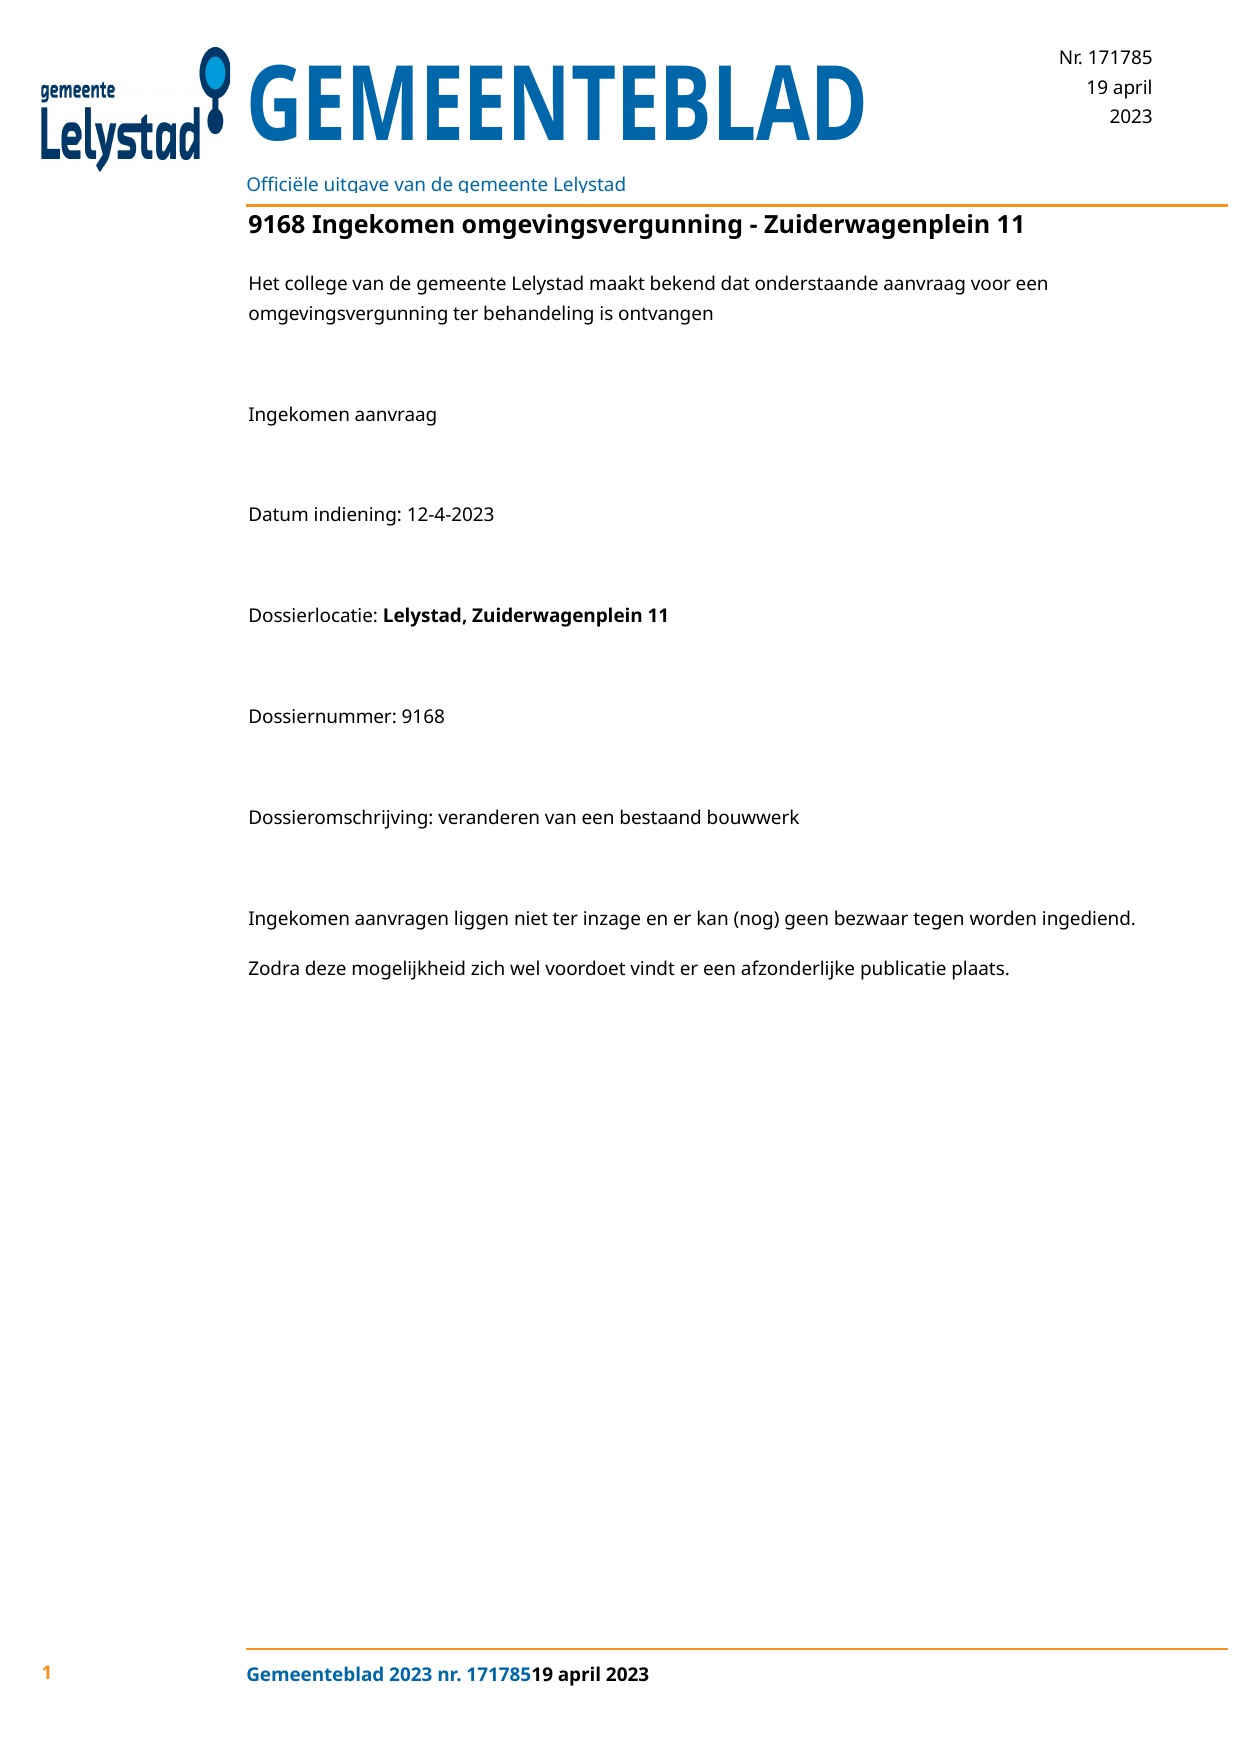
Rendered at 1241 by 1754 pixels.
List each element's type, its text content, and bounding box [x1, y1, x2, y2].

text Het college van de gemeente Lelystad maakt bekend dat onderstaande aanvraag voor een omgevingsvergunning ter behandeling is ontvangen [248, 270, 1152, 326]
text Dossiernummer: 9168 [248, 703, 1152, 729]
text Dossierlocatie: Lelystad, Zuiderwagenplein 11 [248, 602, 1152, 628]
text Zodra deze mogelijkheid zich wel voordoet vindt er een afzonderlijke publicatie plaats. [248, 955, 1152, 981]
text Datum indiening: 12-4-2023 [248, 502, 1152, 527]
text Dossieromschrijving: veranderen van een bestaand bouwwerk [248, 804, 1152, 830]
text 9168 Ingekomen omgevingsvergunning - Zuiderwagenplein 11 [248, 207, 1152, 241]
text Ingekomen aanvragen liggen niet ter inzage en er kan (nog) geen bezwaar tegen worden ingediend. [248, 905, 1152, 931]
text Ingekomen aanvraag [248, 401, 1152, 426]
picture [41, 47, 231, 172]
